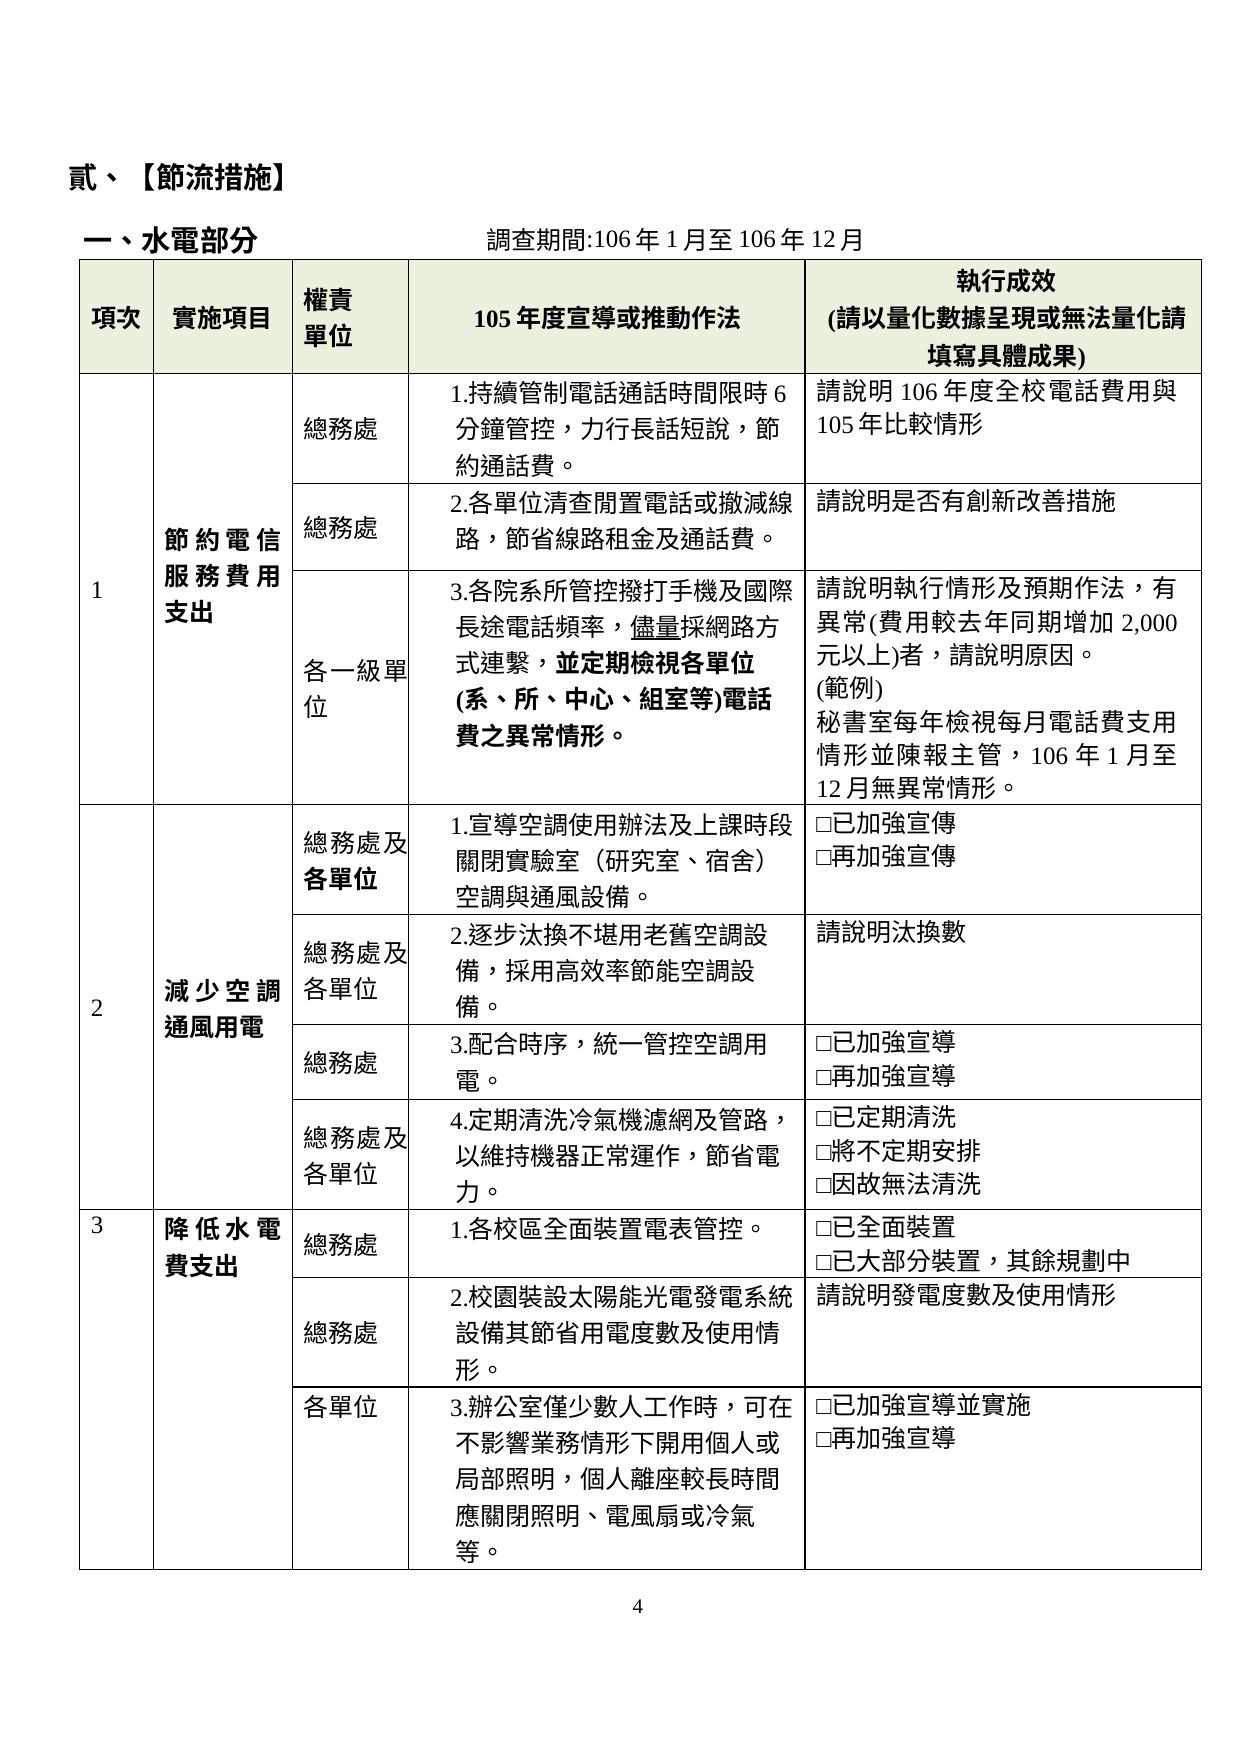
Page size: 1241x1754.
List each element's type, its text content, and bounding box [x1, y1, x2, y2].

table_cell □已加強宣傳 □再加強宣傳 [806, 805, 1201, 914]
table_cell 各院系所管控撥打手機及國際長途電話頻率，儘量採網路方式連繫，並定期檢視各單位(系、所、中心、組室等)電話費之異常情形。 [409, 571, 804, 804]
table_cell 持續管制電話通話時間限時6分鐘管控，力行長話短說，節約通話費。 [409, 374, 804, 482]
table_cell 請說明執行情形及預期作法，有異常(費用較去年同期增加2,000元以上)者，請說明原因。 (範例) 秘書室每年檢視每月電話費支用情形並陳報主管，106年1月至12月無異常情形。 [806, 571, 1201, 804]
table_cell 2 [80, 805, 153, 1209]
table_cell 請說明106年度全校電話費用與105年比較情形 [806, 374, 1201, 482]
table_cell 辦公室僅少數人工作時，可在不影響業務情形下開用個人或局部照明，個人離座較長時間應關閉照明、電風扇或冷氣等。 [409, 1388, 804, 1569]
table_cell 定期清洗冷氣機濾網及管路，以維持機器正常運作，節省電力。 [409, 1100, 804, 1209]
table_cell 減少空調通風用電 [154, 805, 292, 1209]
table_header 105年度宣導或推動作法 [409, 260, 804, 373]
table_cell 請說明汰換數 [806, 915, 1201, 1024]
text 一、水電部分 調查期間:106年1月至106年12月 [83, 197, 1162, 259]
table_header 執行成效 (請以量化數據呈現或無法量化請填寫具體成果) [806, 260, 1201, 373]
table_cell 各單位清查閒置電話或撤減線路，節省線路租金及通話費。 [409, 484, 804, 570]
table_cell 1 [80, 374, 153, 804]
table_cell □已加強宣導並實施 □再加強宣導 [806, 1388, 1201, 1569]
table_cell 校園裝設太陽能光電發電系統設備其節省用電度數及使用情形。 [409, 1278, 804, 1386]
table_cell 請說明發電度數及使用情形 [806, 1278, 1201, 1386]
table_cell 請說明是否有創新改善措施 [806, 484, 1201, 570]
table_cell □已定期清洗 □將不定期安排 □因故無法清洗 [806, 1100, 1201, 1209]
table_cell 宣導空調使用辦法及上課時段關閉實驗室（研究室、宿舍）空調與通風設備。 [409, 805, 804, 914]
table_cell 總務處及各單位 [293, 805, 408, 914]
table_cell 配合時序，統一管控空調用電。 [409, 1025, 804, 1099]
text 貳、【節流措施】 [68, 134, 1162, 197]
table_cell □已加強宣導 □再加強宣導 [806, 1025, 1201, 1099]
table_header 權責 單位 [293, 260, 408, 373]
table_cell 總務處 [293, 1025, 408, 1099]
table_cell □已全面裝置 □已大部分裝置，其餘規劃中 [806, 1210, 1201, 1277]
table_cell 總務處及各單位 [293, 915, 408, 1024]
table_cell 各一級單位 [293, 571, 408, 804]
table_cell 各校區全面裝置電表管控。 [409, 1210, 804, 1277]
table_header 項次 [80, 260, 153, 373]
table_cell 總務處 [293, 1278, 408, 1386]
table_cell 總務處 [293, 374, 408, 482]
table_cell 各單位 [293, 1388, 408, 1569]
table_header 實施項目 [154, 260, 292, 373]
table_cell 總務處 [293, 1210, 408, 1277]
table_cell 總務處及各單位 [293, 1100, 408, 1209]
table_cell 降低水電費支出 [154, 1210, 292, 1569]
table_cell 逐步汰換不堪用老舊空調設備，採用高效率節能空調設備。 [409, 915, 804, 1024]
table_cell 節約電信服務費用支出 [154, 374, 292, 804]
table_cell 總務處 [293, 484, 408, 570]
table_cell 3 [80, 1210, 153, 1569]
